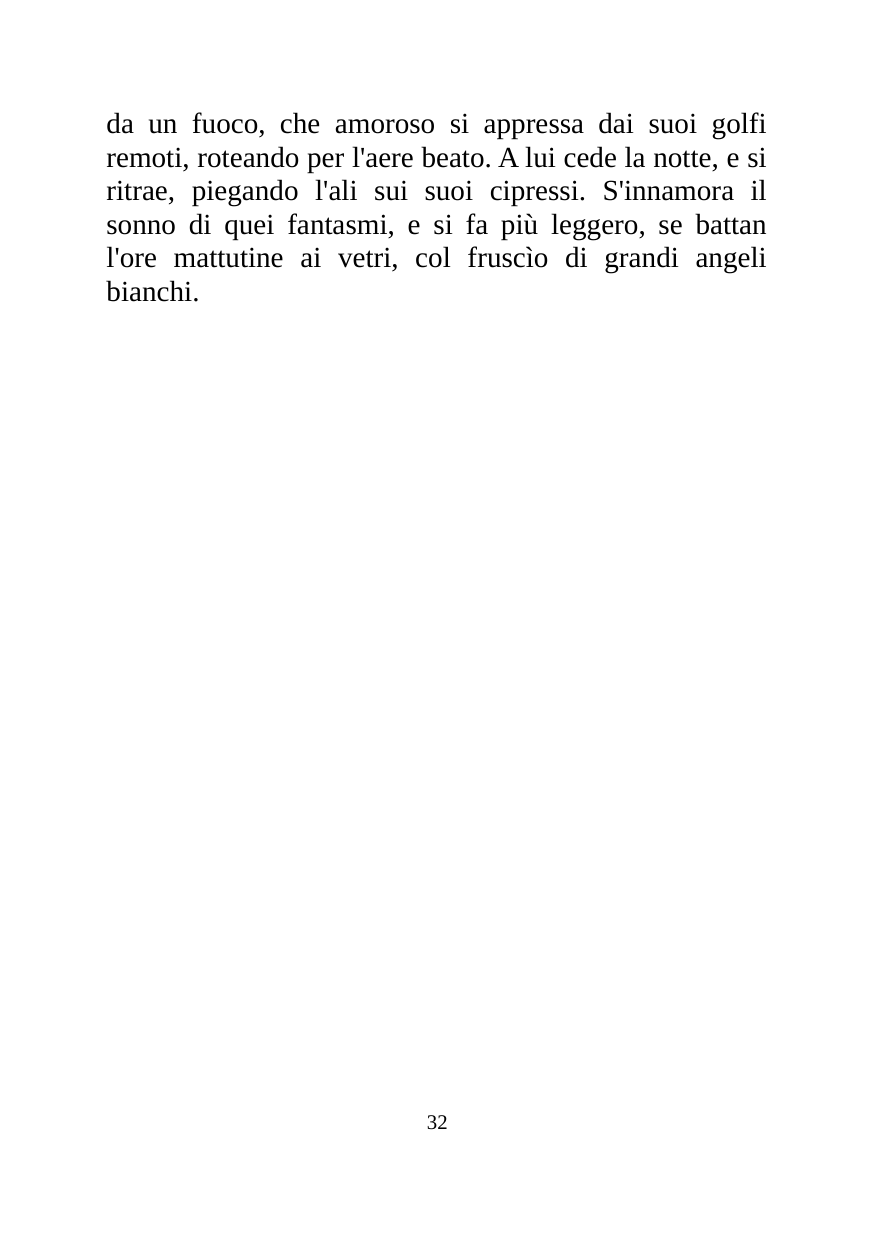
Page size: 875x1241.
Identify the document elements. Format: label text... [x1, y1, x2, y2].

text da un fuoco, che amoroso si appressa dai suoi golfi remoti, roteando per l'aere beato. A lui cede la notte, e si ritrae, piegando l'ali sui suoi cipressi. S'innamora il sonno di quei fantasmi, e si fa più leggero, se battan l'ore mattutine ai vetri, col fruscìo di grandi angeli bianchi. [106, 106, 768, 307]
